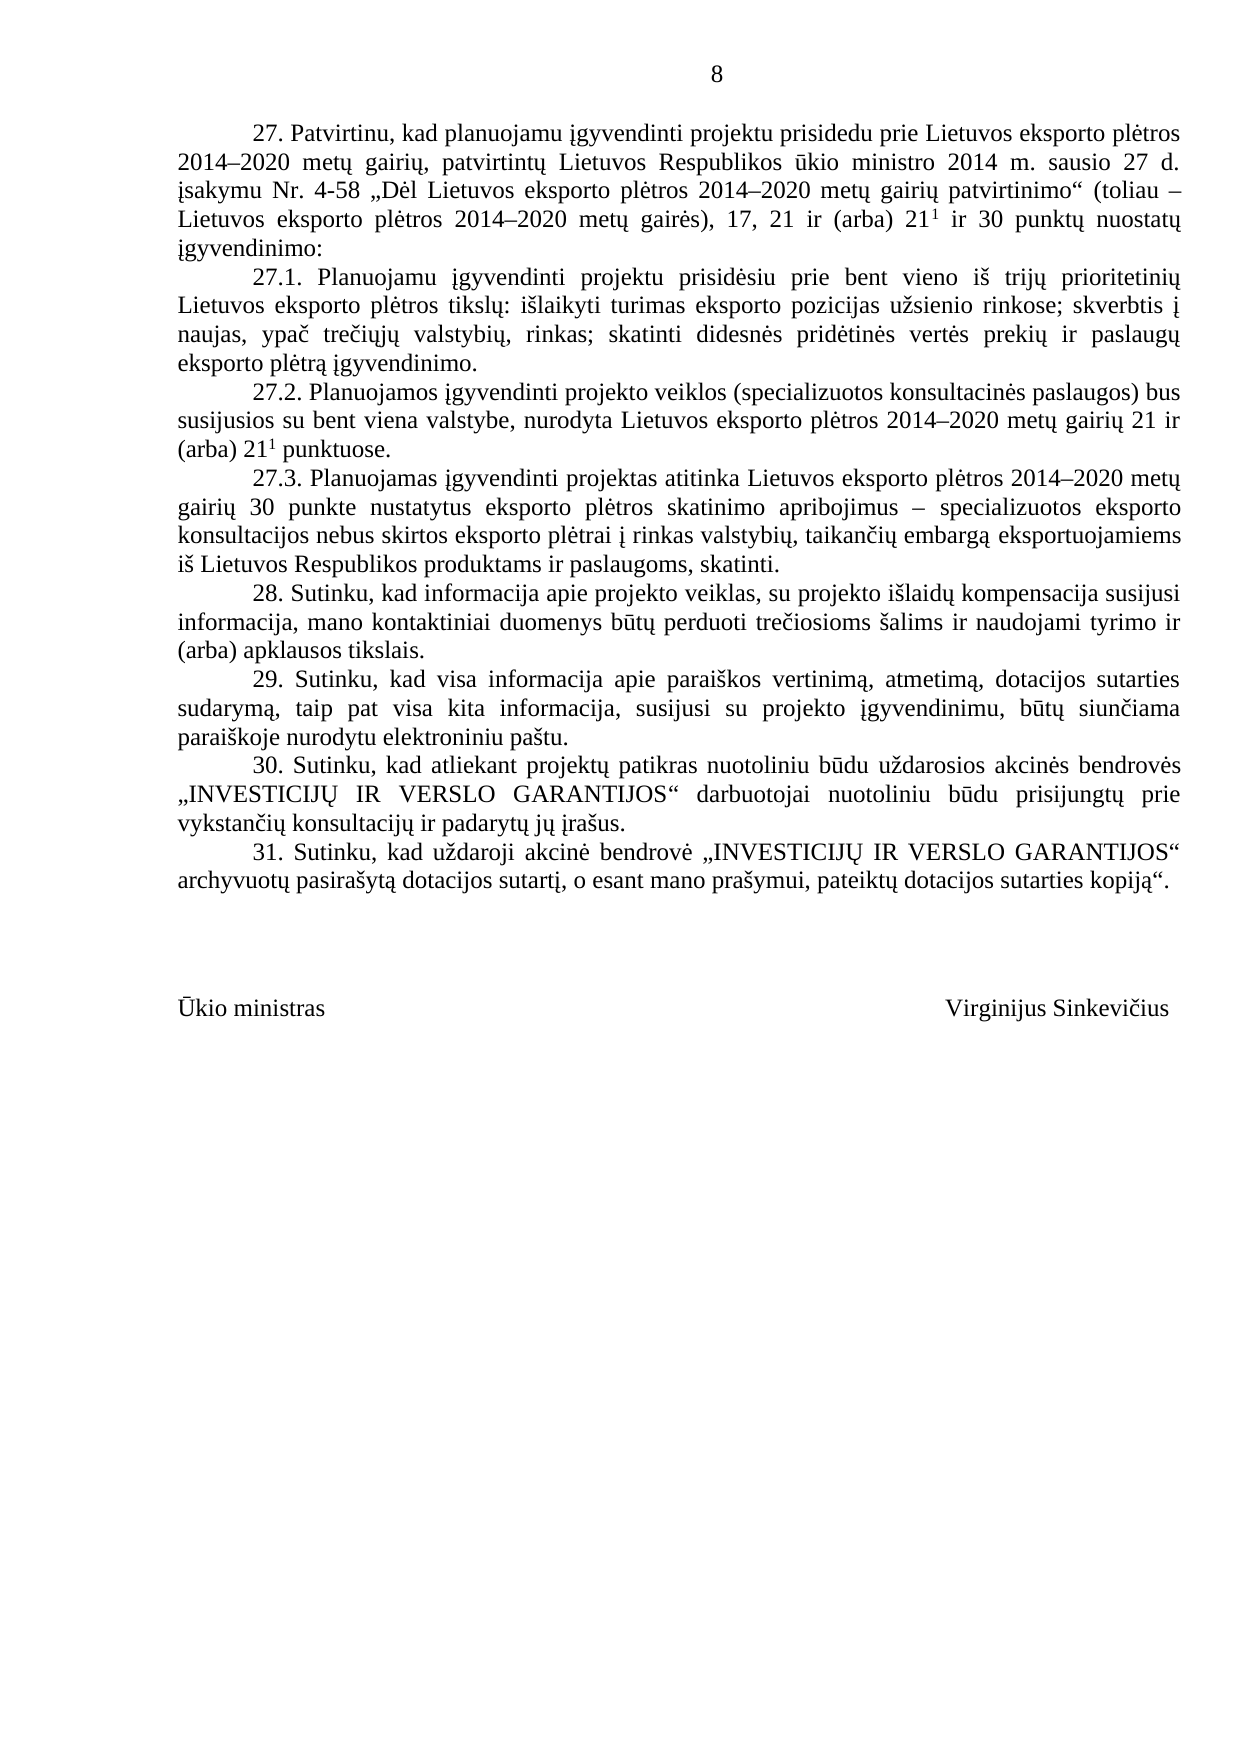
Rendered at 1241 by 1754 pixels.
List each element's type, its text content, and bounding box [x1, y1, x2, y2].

text 28. Sutinku, kad informacija apie projekto veiklas, su projekto išlaidų kompensacija susijusi informacija, mano kontaktiniai duomenys būtų perduoti trečiosioms šalims ir naudojami tyrimo ir (arba) apklausos tikslais. [177, 578, 1181, 664]
text Ūkio ministras Virginijus Sinkevičius [177, 993, 1181, 1022]
text 30. Sutinku, kad atliekant projektų patikras nuotoliniu būdu uždarosios akcinės bendrovės „INVESTICIJŲ IR VERSLO GARANTIJOS“ darbuotojai nuotoliniu būdu prisijungtų prie vykstančių konsultacijų ir padarytų jų įrašus. [177, 751, 1181, 837]
text 27. Patvirtinu, kad planuojamu įgyvendinti projektu prisidedu prie Lietuvos eksporto plėtros 2014–2020 metų gairių, patvirtintų Lietuvos Respublikos ūkio ministro 2014 m. sausio 27 d. įsakymu Nr. 4-58 „Dėl Lietuvos eksporto plėtros 2014–2020 metų gairių patvirtinimo“ (toliau – Lietuvos eksporto plėtros 2014–2020 metų gairės), 17, 21 ir (arba) 211 ir 30 punktų nuostatų įgyvendinimo: [177, 118, 1181, 262]
text 29. Sutinku, kad visa informacija apie paraiškos vertinimą, atmetimą, dotacijos sutarties sudarymą, taip pat visa kita informacija, susijusi su projekto įgyvendinimu, būtų siunčiama paraiškoje nurodytu elektroniniu paštu. [177, 664, 1181, 751]
text 27.2. Planuojamos įgyvendinti projekto veiklos (specializuotos konsultacinės paslaugos) bus susijusios su bent viena valstybe, nurodyta Lietuvos eksporto plėtros 2014–2020 metų gairių 21 ir (arba) 211 punktuose. [177, 377, 1181, 463]
text 31. Sutinku, kad uždaroji akcinė bendrovė „INVESTICIJŲ IR VERSLO GARANTIJOS“ archyvuotų pasirašytą dotacijos sutartį, o esant mano prašymui, pateiktų dotacijos sutarties kopiją“. [177, 837, 1181, 894]
text 27.1. Planuojamu įgyvendinti projektu prisidėsiu prie bent vieno iš trijų prioritetinių Lietuvos eksporto plėtros tikslų: išlaikyti turimas eksporto pozicijas užsienio rinkose; skverbtis į naujas, ypač trečiųjų valstybių, rinkas; skatinti didesnės pridėtinės vertės prekių ir paslaugų eksporto plėtrą įgyvendinimo. [177, 262, 1181, 377]
text 27.3. Planuojamas įgyvendinti projektas atitinka Lietuvos eksporto plėtros 2014–2020 metų gairių 30 punkte nustatytus eksporto plėtros skatinimo apribojimus – specializuotos eksporto konsultacijos nebus skirtos eksporto plėtrai į rinkas valstybių, taikančių embargą eksportuojamiems iš Lietuvos Respublikos produktams ir paslaugoms, skatinti. [177, 463, 1181, 578]
